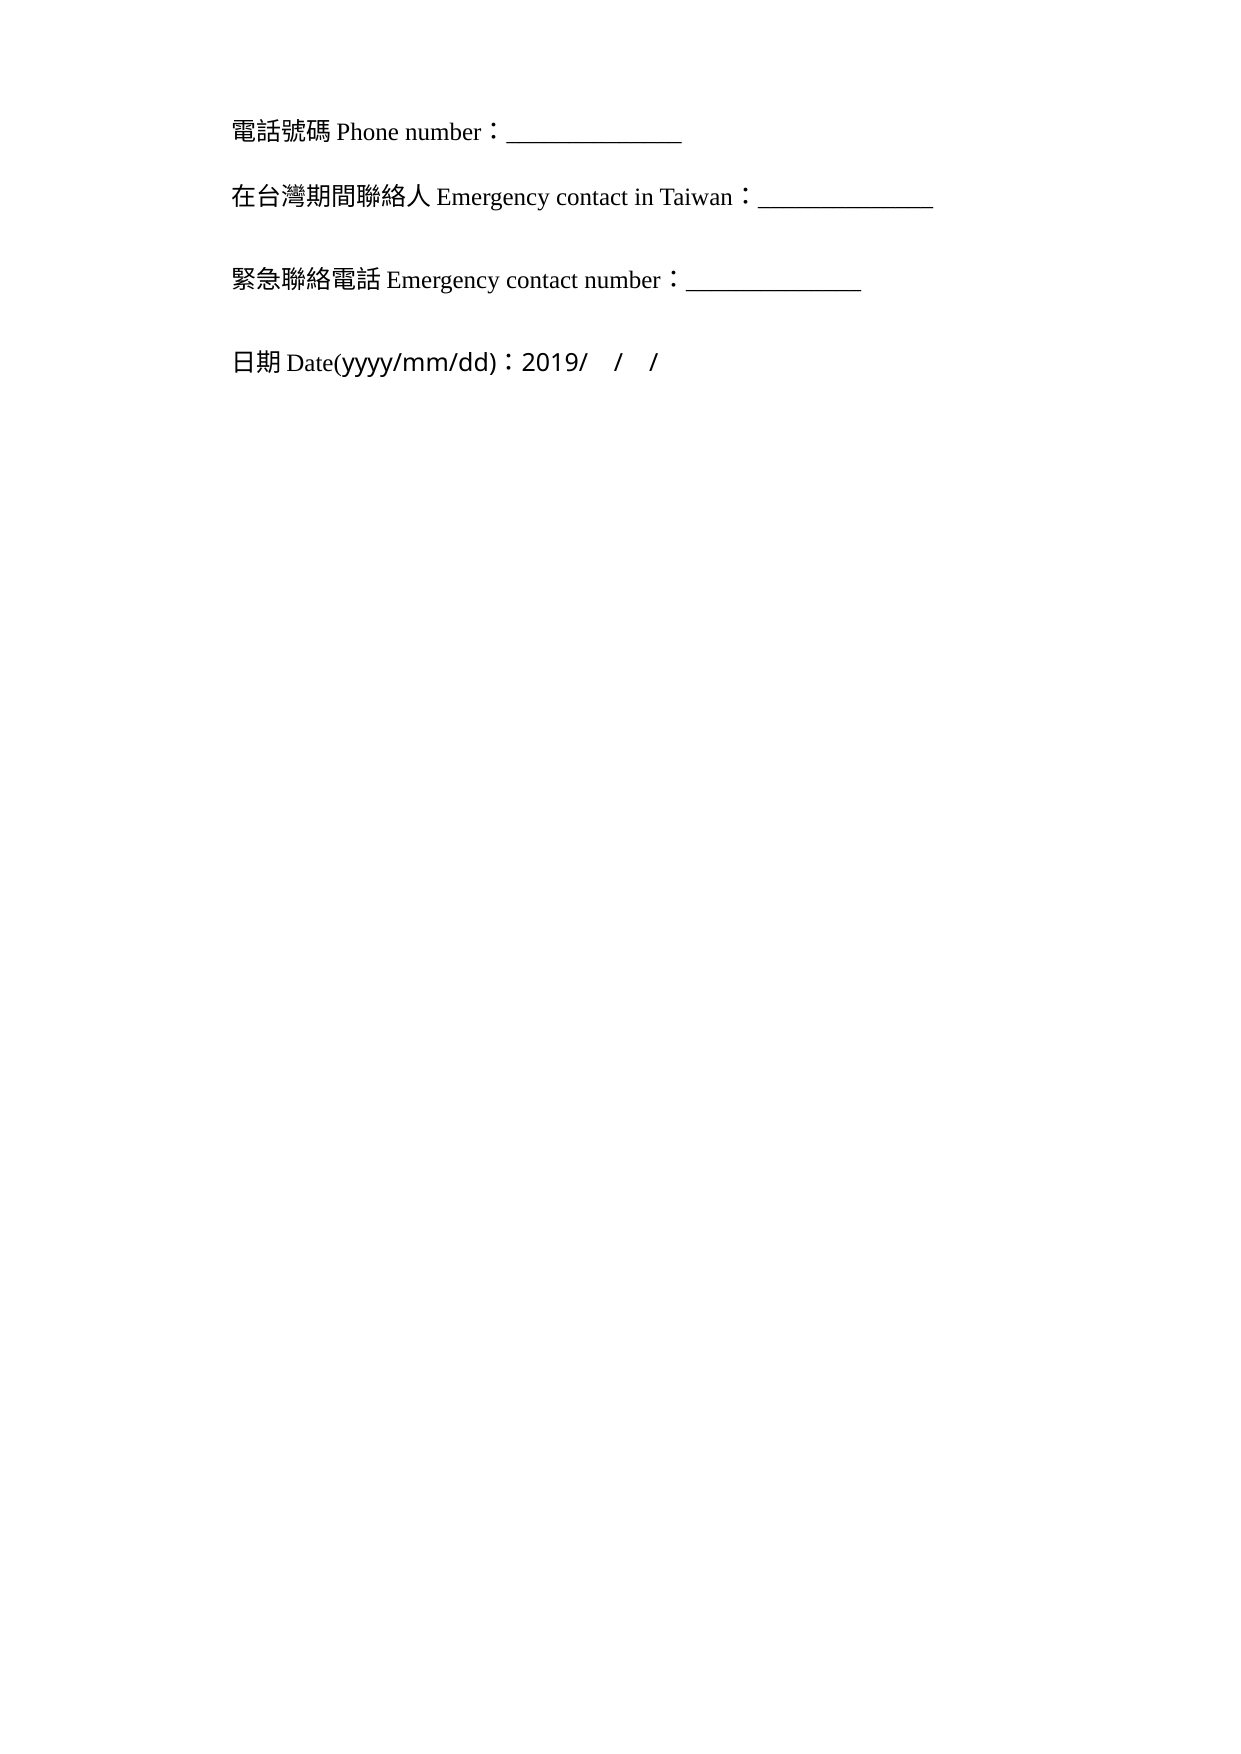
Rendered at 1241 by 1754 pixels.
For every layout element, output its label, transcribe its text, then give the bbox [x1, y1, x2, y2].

text 日期Date(yyyy/mm/dd)：2019/ / / [187, 328, 1053, 393]
text 在台灣期間聯絡人Emergency contact in Taiwan：______________ [187, 162, 1053, 227]
text 電話號碼Phone number：______________ [187, 97, 1053, 162]
text 緊急聯絡電話Emergency contact number：______________ [187, 245, 1053, 310]
